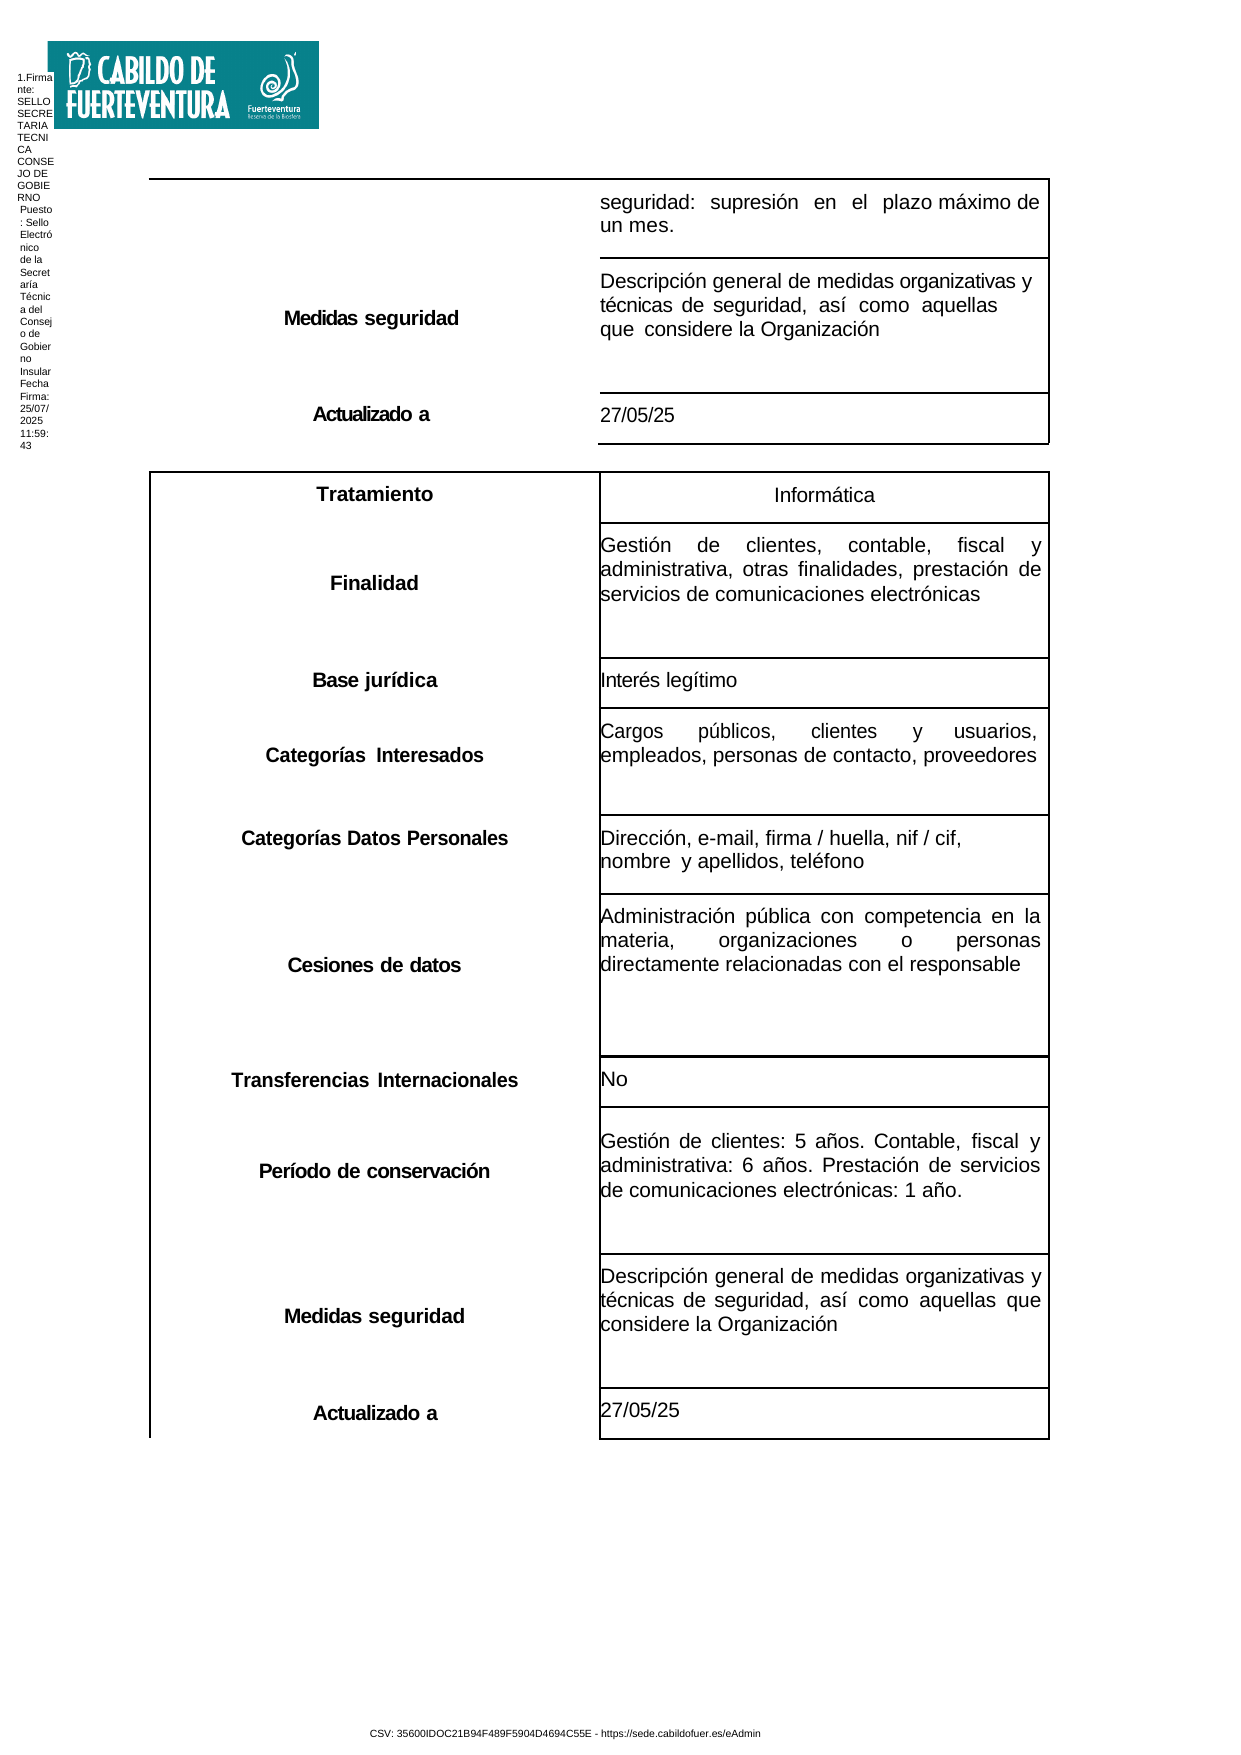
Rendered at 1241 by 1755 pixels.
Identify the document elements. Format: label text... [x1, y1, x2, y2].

table_cell Dirección, e-mail, firma / huella, nif / cif, nombre y apellidos, teléfono [601, 816, 1048, 893]
table_cell Descripción general de medidas organizativas y técnicas de seguridad, así como aquellas que considere la Organización [601, 1255, 1048, 1387]
table_cell Gestión de clientes, contable, fiscal y administrativa, otras finalidades, prestación de servicios de comunicaciones electrónicas [601, 524, 1048, 657]
table_cell Gestión de clientes: 5 años. Contable, fiscal y administrativa: 6 años. Prestación de servicios de comunicaciones electrónicas: 1 año. [601, 1108, 1048, 1252]
table_cell Administración pública con competencia en la materia, organizaciones o personas directamente relacionadas con el responsable [601, 895, 1048, 1055]
table_header Tratamiento Finalidad Base jurídica Categorías Interesados Categorías Datos Personales Cesiones de datos Transferencias Internacionales Período de conservación Medidas seguridad Actualizado a [151, 473, 599, 1438]
table_header Informática [601, 473, 1048, 522]
text Puesto: Sello Electrónico de la Secretaría Técnica del Consejo de Gobierno Insular Fecha Firma: 25/07/2025 11:59:43 [20, 204, 53, 452]
table_cell Cargos públicos, clientes y usuarios, empleados, personas de contacto, proveedores [601, 709, 1048, 814]
table_cell Interés legítimo [601, 659, 1048, 707]
table_cell 27/05/25 [601, 1389, 1048, 1438]
table_cell No [601, 1058, 1048, 1106]
text 1.Firmante: SELLO SECRETARIA TECNICA CONSEJO DE GOBIERNO [17, 72, 54, 204]
